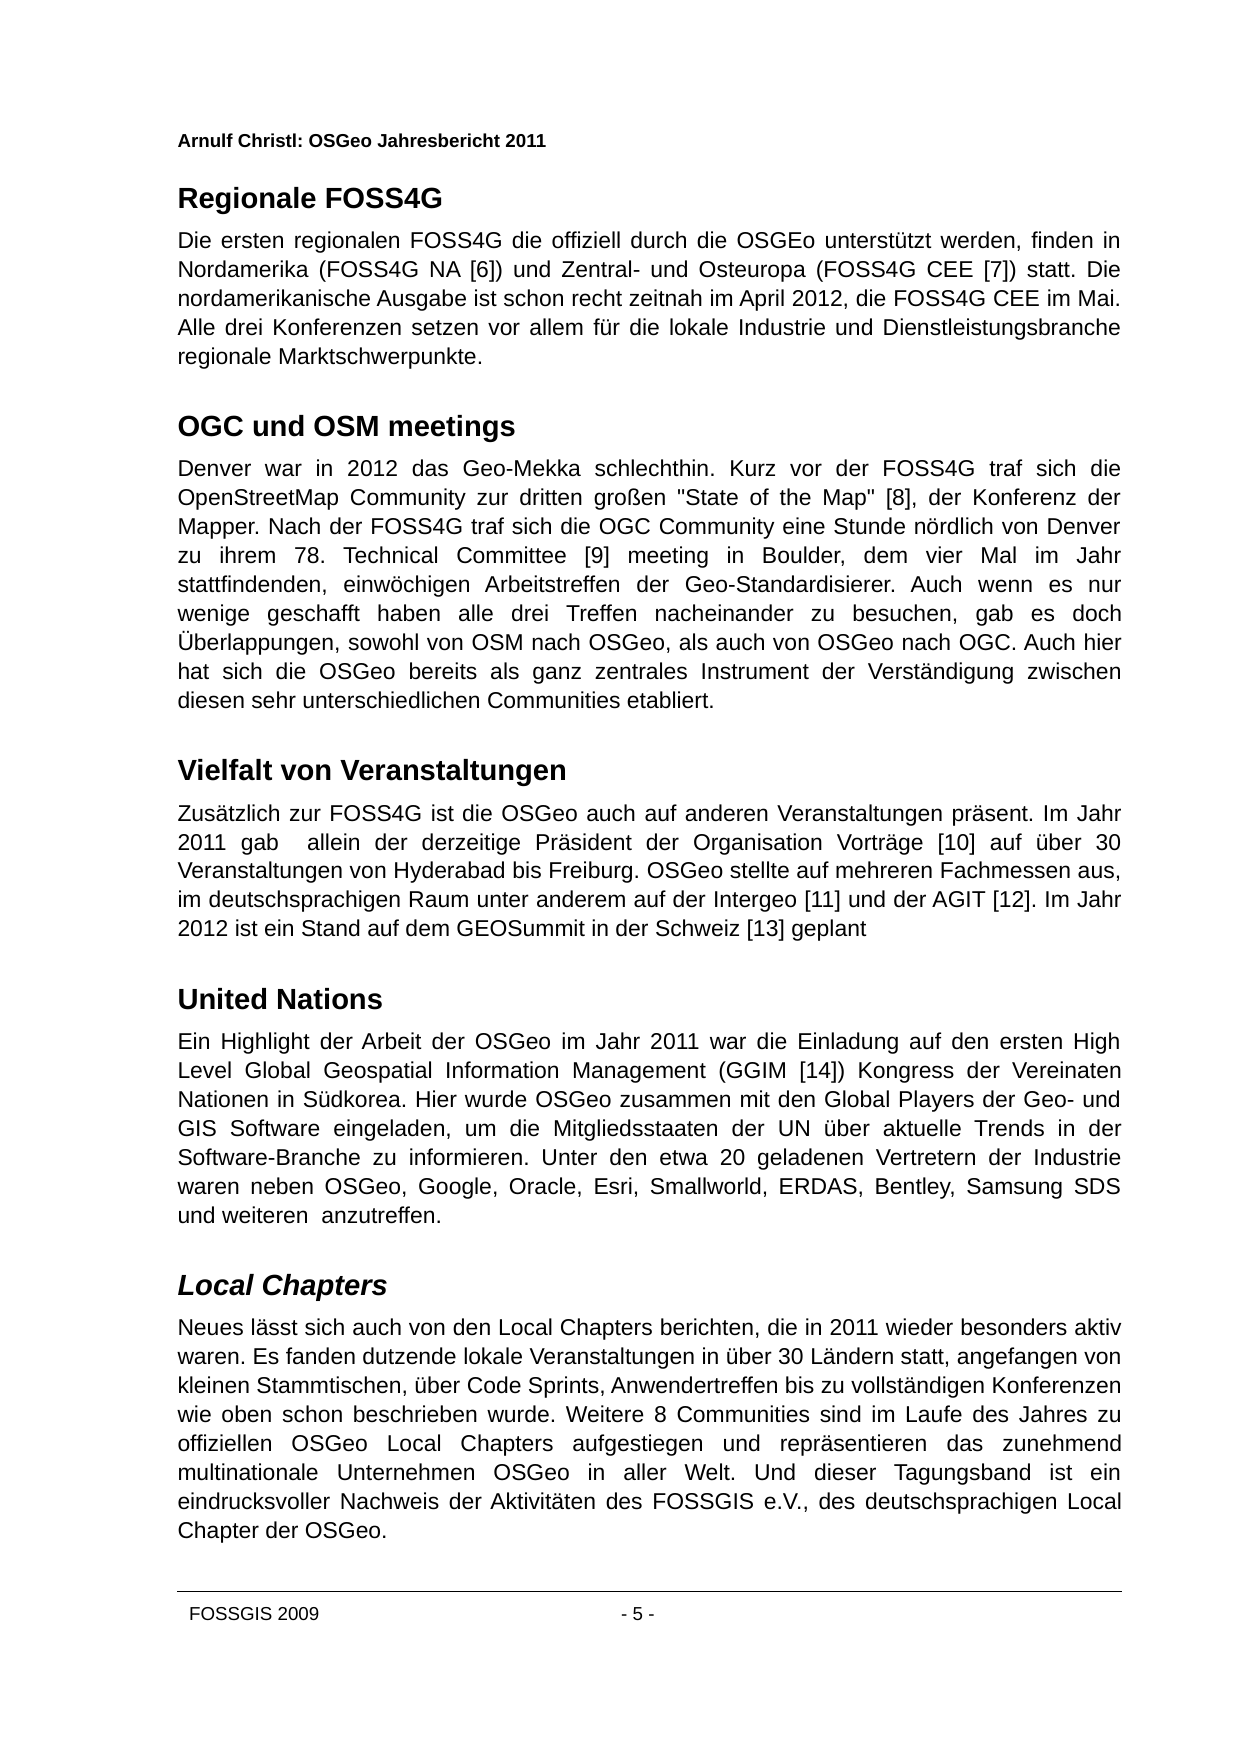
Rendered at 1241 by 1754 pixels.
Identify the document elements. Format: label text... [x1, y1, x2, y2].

subtitle Vielfalt von Veranstaltungen [177, 753, 1122, 787]
text Ein Highlight der Arbeit der OSGeo im Jahr 2011 war die Einladung auf den ersten High Level Global Geospatial Information Management (GGIM [14]) Kongress der Vereinaten Nationen in Südkorea. Hier wurde OSGeo zusammen mit den Global Players der Geo- und GIS Software eingeladen, um die Mitgliedsstaaten der UN über aktuelle Trends in der Software-Branche zu informieren. Unter den etwa 20 geladenen Vertretern der Industrie waren neben OSGeo, Google, Oracle, Esri, Smallworld, ERDAS, Bentley, Samsung SDS und weiteren anzutreffen. [177, 1028, 1122, 1228]
text Zusätzlich zur FOSS4G ist die OSGeo auch auf anderen Veranstaltungen präsent. Im Jahr 2011 gab allein der derzeitige Präsident der Organisation Vorträge [10] auf über 30 Veranstaltungen von Hyderabad bis Freiburg. OSGeo stellte auf mehreren Fachmessen aus, im deutschsprachigen Raum unter anderem auf der Intergeo [11] und der AGIT [12]. Im Jahr 2012 ist ein Stand auf dem GEOSummit in der Schweiz [13] geplant [177, 799, 1122, 942]
text Die ersten regionalen FOSS4G die offiziell durch die OSGEo unterstützt werden, finden in Nordamerika (FOSS4G NA [6]) und Zentral- und Osteuropa (FOSS4G CEE [7]) statt. Die nordamerikanische Ausgabe ist schon recht zeitnah im April 2012, die FOSS4G CEE im Mai. Alle drei Konferenzen setzen vor allem für die lokale Industrie und Dienstleistungsbranche regionale Marktschwerpunkte. [177, 227, 1122, 369]
subtitle United Nations [177, 982, 1122, 1015]
subtitle Local Chapters [177, 1268, 1122, 1302]
text Denver war in 2012 das Geo-Mekka schlechthin. Kurz vor der FOSS4G traf sich die OpenStreetMap Community zur dritten großen "State of the Map" [8], der Konferenz der Mapper. Nach der FOSS4G traf sich die OGC Community eine Stunde nördlich von Denver zu ihrem 78. Technical Committee [9] meeting in Boulder, dem vier Mal im Jahr stattfindenden, einwöchigen Arbeitstreffen der Geo-Standardisierer. Auch wenn es nur wenige geschafft haben alle drei Treffen nacheinander zu besuchen, gab es doch Überlappungen, sowohl von OSM nach OSGeo, als auch von OSGeo nach OGC. Auch hier hat sich die OSGeo bereits als ganz zentrales Instrument der Verständigung zwischen diesen sehr unterschiedlichen Communities etabliert. [177, 455, 1122, 713]
subtitle Regionale FOSS4G [177, 181, 1122, 214]
subtitle OGC und OSM meetings [177, 409, 1122, 443]
text Neues lässt sich auch von den Local Chapters berichten, die in 2011 wieder besonders aktiv waren. Es fanden dutzende lokale Veranstaltungen in über 30 Ländern statt, angefangen von kleinen Stammtischen, über Code Sprints, Anwendertreffen bis zu vollständigen Konferenzen wie oben schon beschrieben wurde. Weitere 8 Communities sind im Laufe des Jahres zu offiziellen OSGeo Local Chapters aufgestiegen und repräsentieren das zunehmend multinationale Unternehmen OSGeo in aller Welt. Und dieser Tagungsband ist ein eindrucksvoller Nachweis der Aktivitäten des FOSSGIS e.V., des deutschsprachigen Local Chapter der OSGeo. [177, 1314, 1122, 1543]
